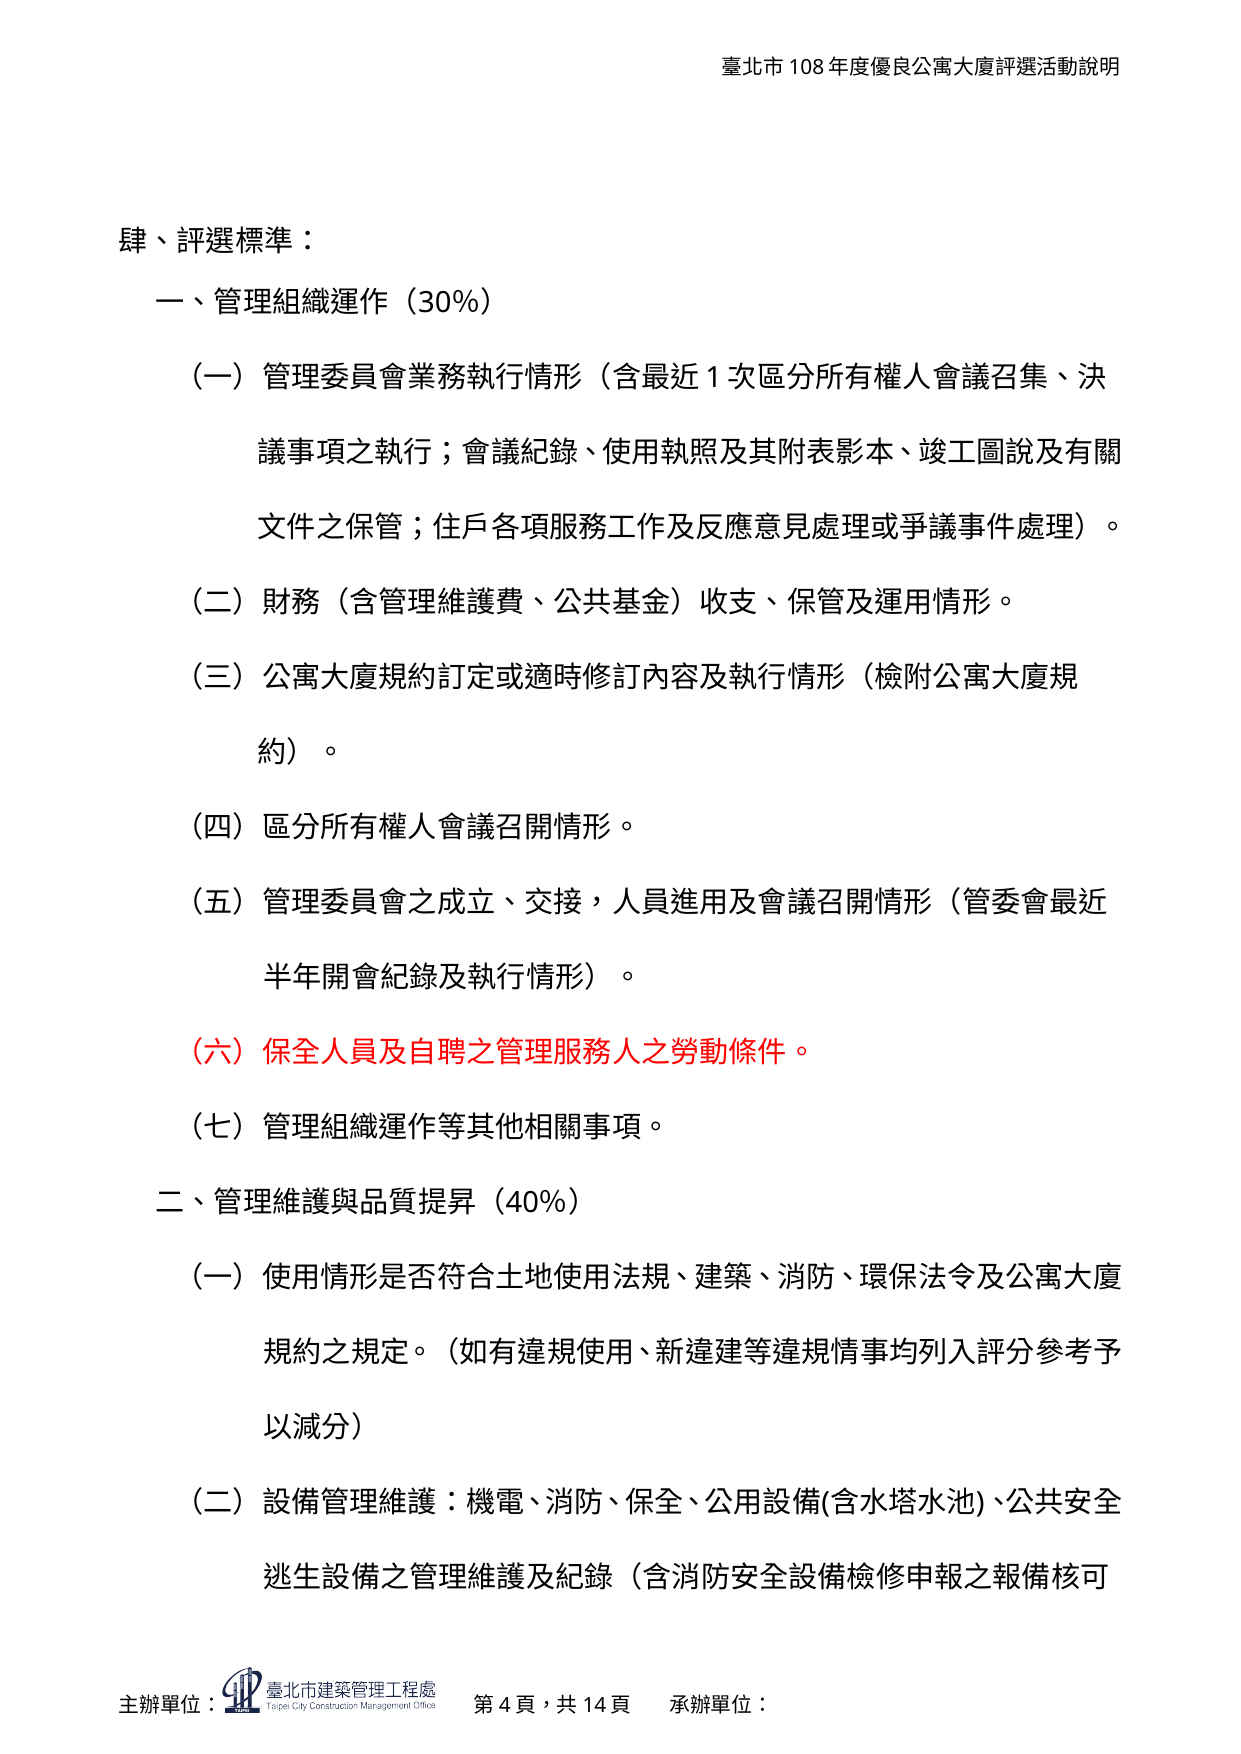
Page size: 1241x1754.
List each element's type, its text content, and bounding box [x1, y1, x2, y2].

picture [222, 1665, 436, 1713]
text （七）管理組織運作等其他相關事項。 [174, 1087, 1122, 1162]
text （二）設備管理維護：機電、消防、保全、公用設備(含水塔水池)、公共安全逃生設備之管理維護及紀錄（含消防安全設備檢修申報之報備核可 [174, 1462, 1122, 1612]
text （六）保全人員及自聘之管理服務人之勞動條件。 [174, 1012, 1122, 1087]
text （五）管理委員會之成立、交接，人員進用及會議召開情形（管委會最近半年開會紀錄及執行情形）。 [174, 862, 1122, 1012]
text （四）區分所有權人會議召開情形。 [174, 787, 1122, 862]
text 肆、評選標準： [118, 210, 1122, 262]
text 一、管理組織運作（30％） [155, 262, 1122, 337]
text （一）使用情形是否符合土地使用法規、建築、消防、環保法令及公寓大廈規約之規定。（如有違規使用、新違建等違規情事均列入評分參考予以減分） [174, 1237, 1122, 1462]
text （三）公寓大廈規約訂定或適時修訂內容及執行情形（檢附公寓大廈規約）。 [174, 637, 1122, 787]
text 二、管理維護與品質提昇（40％） [155, 1162, 1122, 1237]
text （二）財務（含管理維護費、公共基金）收支、保管及運用情形。 [174, 562, 1122, 637]
text （一）管理委員會業務執行情形（含最近1次區分所有權人會議召集、決議事項之執行；會議紀錄、使用執照及其附表影本、竣工圖說及有關文件之保管；住戶各項服務工作及反應意見處理或爭議事件處理）。 [174, 337, 1122, 562]
